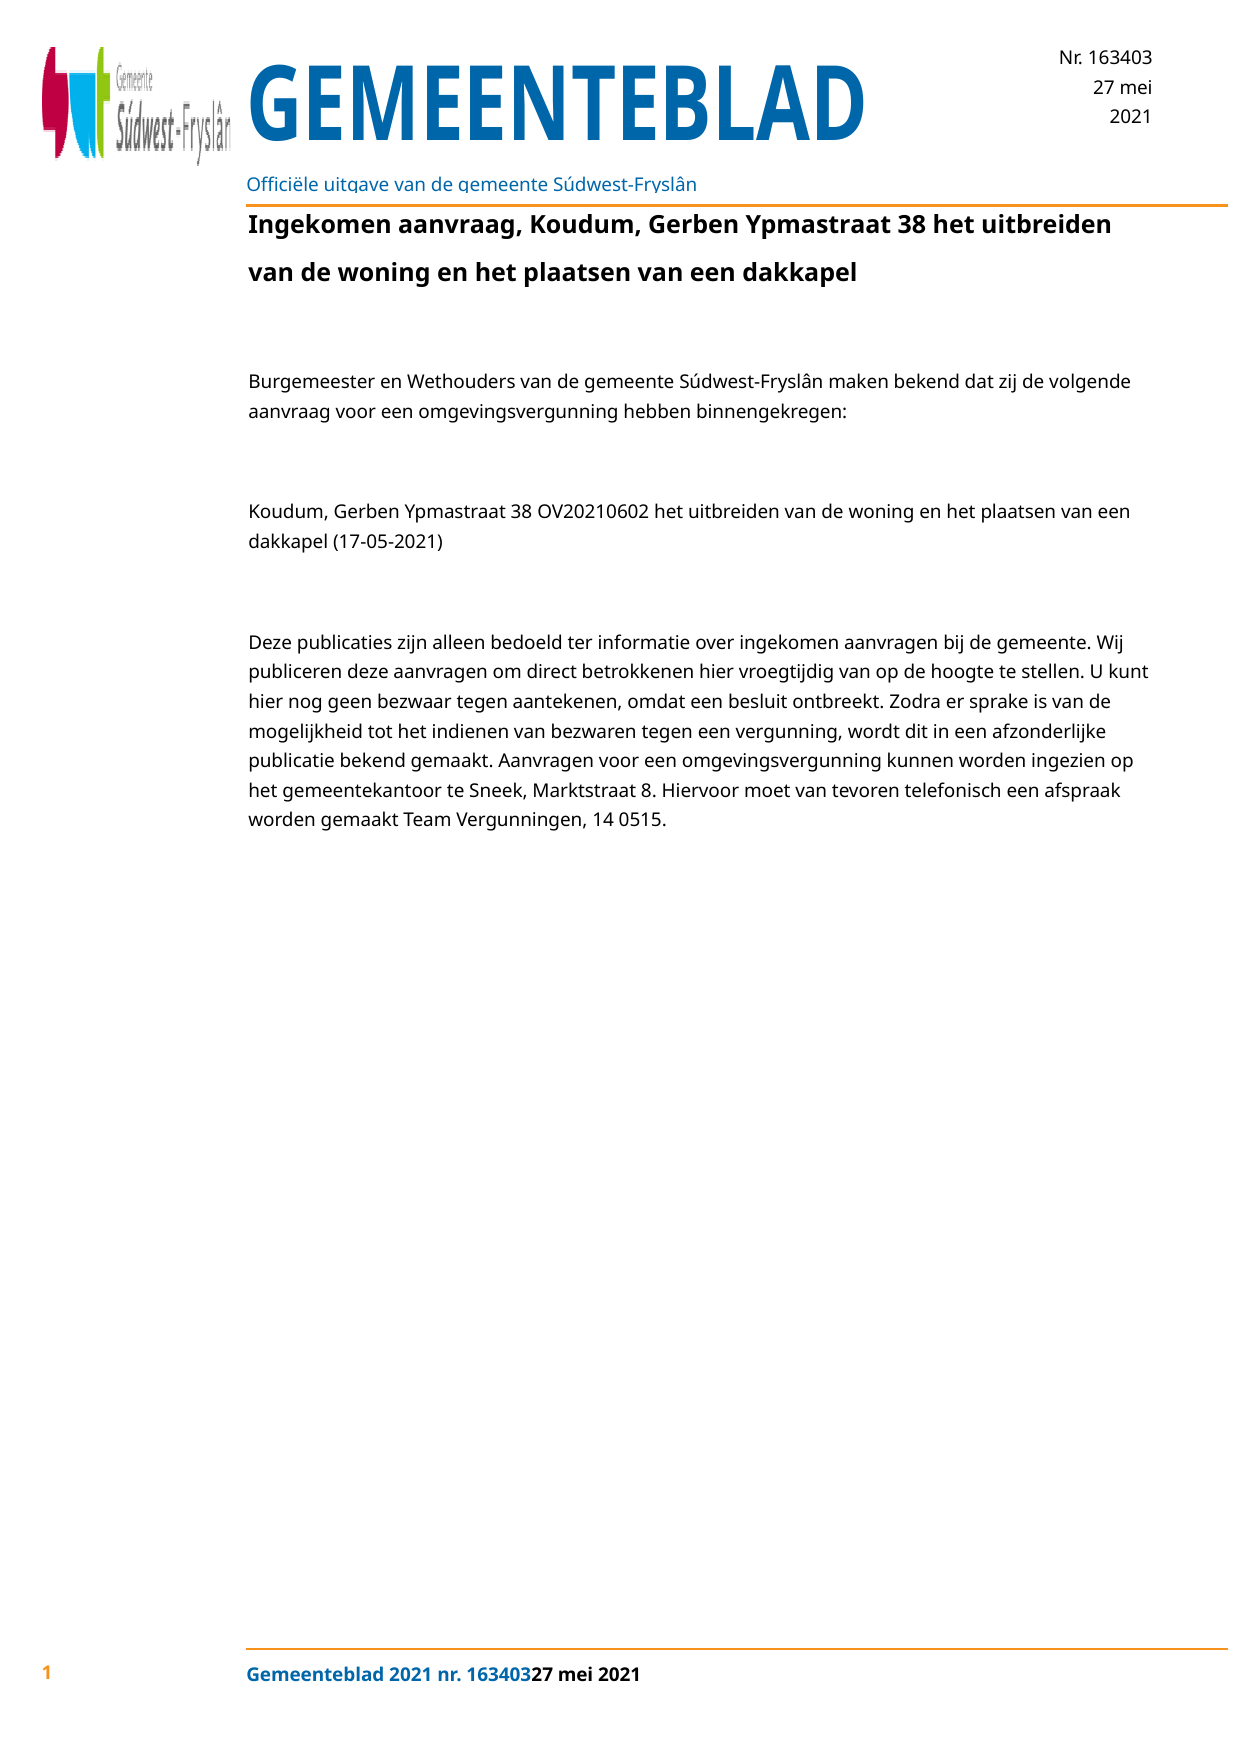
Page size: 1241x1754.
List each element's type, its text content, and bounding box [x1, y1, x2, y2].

text Koudum, Gerben Ypmastraat 38 OV20210602 het uitbreiden van de woning en het plaatsen van een dakkapel (17-05-2021) [248, 499, 1152, 554]
text Ingekomen aanvraag, Koudum, Gerben Ypmastraat 38 het uitbreiden van de woning en het plaatsen van een dakkapel [248, 207, 1152, 288]
text Deze publicaties zijn alleen bedoeld ter informatie over ingekomen aanvragen bij de gemeente. Wij publiceren deze aanvragen om direct betrokkenen hier vroegtijdig van op de hoogte te stellen. U kunt hier nog geen bezwaar tegen aantekenen, omdat een besluit ontbreekt. Zodra er sprake is van de mogelijkheid tot het indienen van bezwaren tegen een vergunning, wordt dit in een afzonderlijke publicatie bekend gemaakt. Aanvragen voor een omgevingsvergunning kunnen worden ingezien op het gemeentekantoor te Sneek, Marktstraat 8. Hiervoor moet van tevoren telefonisch een afspraak worden gemaakt Team Vergunningen, 14 0515. [248, 629, 1152, 832]
text Burgemeester en Wethouders van de gemeente Súdwest-Fryslân maken bekend dat zij de volgende aanvraag voor een omgevingsvergunning hebben binnengekregen: [248, 368, 1152, 424]
picture [41, 47, 231, 172]
